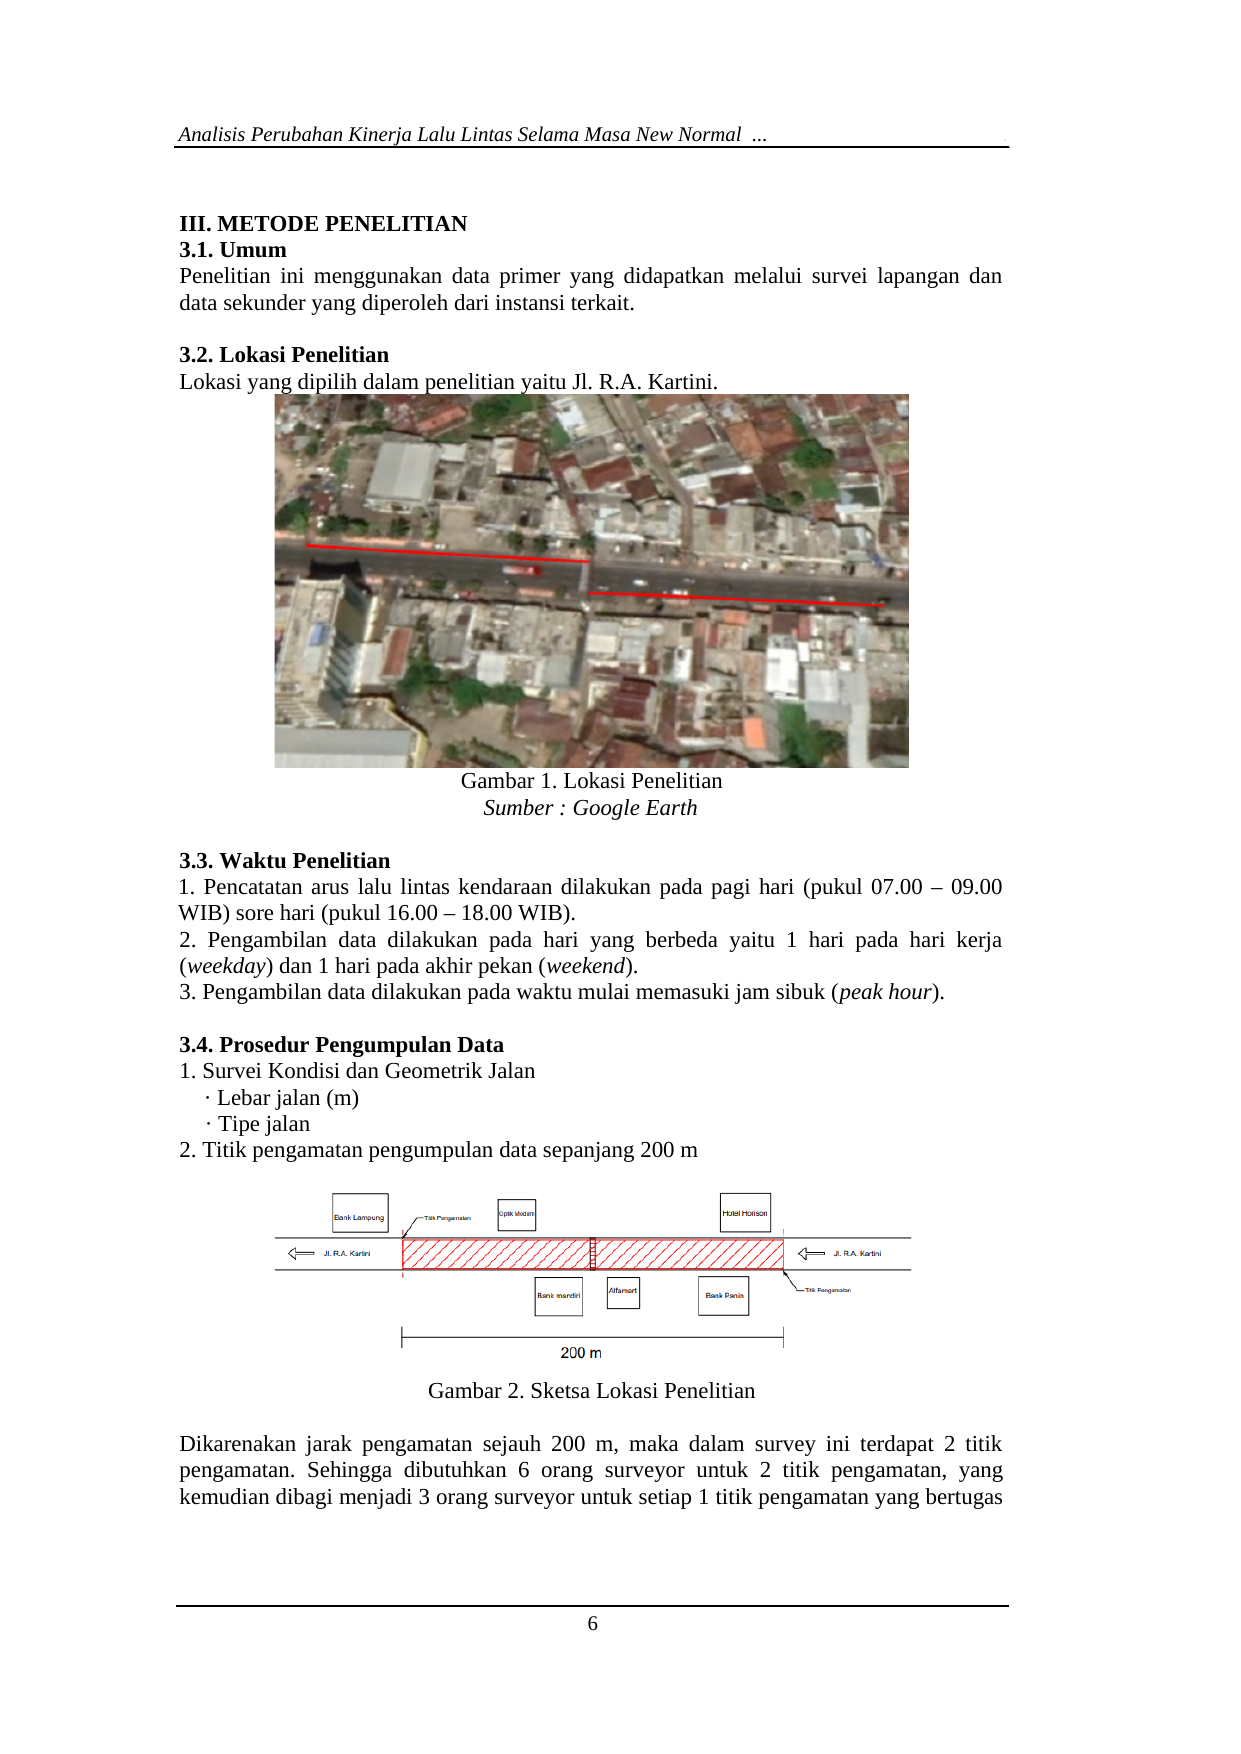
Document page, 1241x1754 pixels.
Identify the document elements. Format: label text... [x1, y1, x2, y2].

text 1. Pencatatan arus lalu lintas kendaraan dilakukan pada pagi hari (pukul 07.00 – 09.00 WIB) sore hari (pukul 16.00 – 18.00 WIB). [178, 873, 1004, 926]
list III. METODE PENELITIAN [179, 209, 1004, 236]
text 3.1. Umum [179, 236, 1004, 262]
text 1. Survei Kondisi dan Geometrik Jalan [179, 1057, 1004, 1084]
text Penelitian ini menggunakan data primer yang didapatkan melalui survei lapangan dan data sekunder yang diperoleh dari instansi terkait. [179, 262, 1004, 315]
picture [271, 1162, 912, 1378]
text 3. Pengambilan data dilakukan pada waktu mulai memasuki jam sibuk (peak hour). [179, 978, 1004, 1005]
text · Tipe jalan [204, 1110, 1004, 1137]
picture [274, 394, 909, 768]
text 2. Pengambilan data dilakukan pada hari yang berbeda yaitu 1 hari pada hari kerja (weekday) dan 1 hari pada akhir pekan (weekend). [179, 926, 1004, 978]
text · Lebar jalan (m) [203, 1084, 1004, 1110]
text 2. Titik pengamatan pengumpulan data sepanjang 200 m [179, 1137, 1004, 1163]
text Gambar 2. Sketsa Lokasi Penelitian [179, 1163, 1004, 1404]
text 3.2. Lokasi Penelitian [179, 341, 1004, 368]
text 3.3. Waktu Penelitian [179, 847, 1004, 873]
text Sumber : Google Earth [179, 794, 1004, 820]
text Gambar 1. Lokasi Penelitian [179, 394, 1004, 794]
text Dikarenakan jarak pengamatan sejauh 200 m, maka dalam survey ini terdapat 2 titik pengamatan. Sehingga dibutuhkan 6 orang surveyor untuk 2 titik pengamatan, yang kemudian dibagi menjadi 3 orang surveyor untuk setiap 1 titik pengamatan yang bertugas [179, 1430, 1004, 1509]
text Lokasi yang dipilih dalam penelitian yaitu Jl. R.A. Kartini. [179, 368, 1004, 394]
text 3.4. Prosedur Pengumpulan Data [179, 1031, 1004, 1057]
